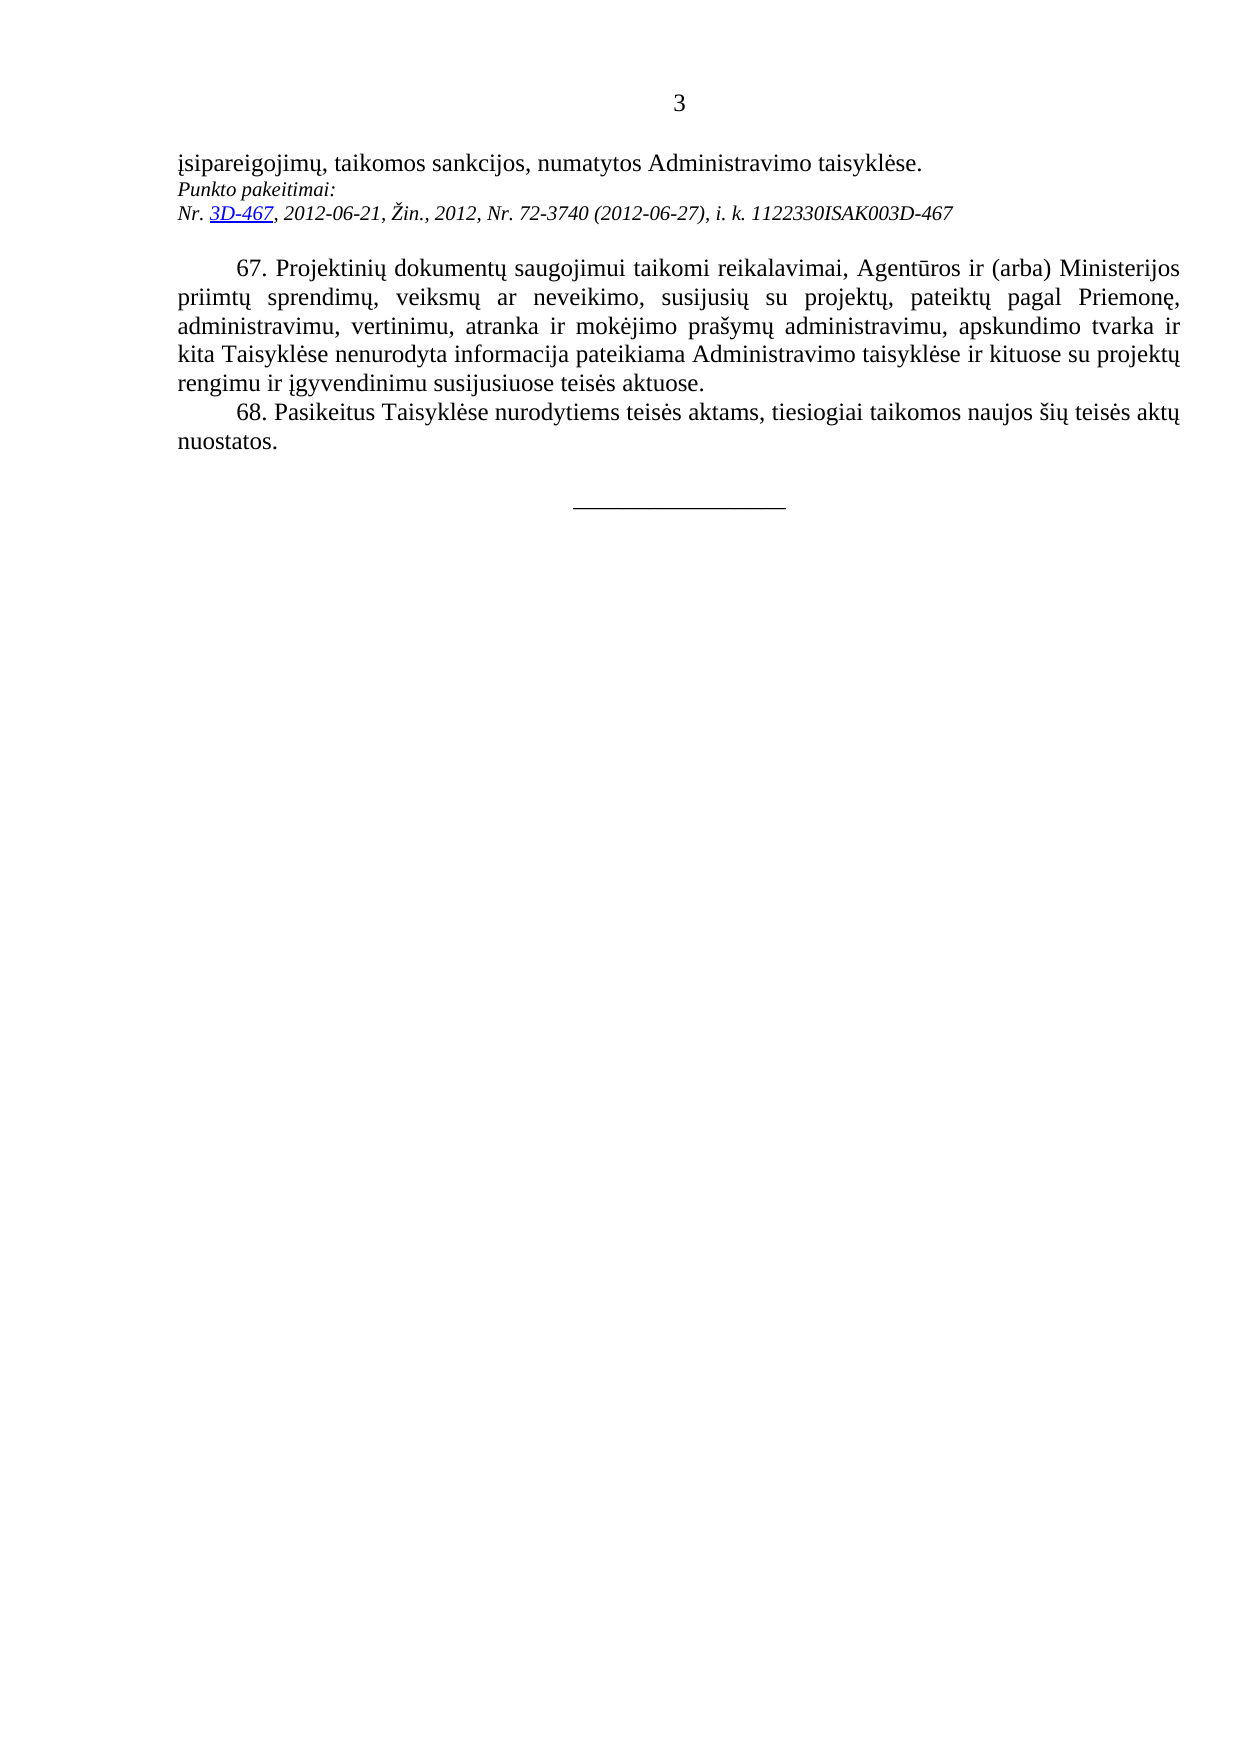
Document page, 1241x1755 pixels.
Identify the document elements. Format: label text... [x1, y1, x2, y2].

text _________________ [177, 483, 1181, 512]
text 67. Projektinių dokumentų saugojimui taikomi reikalavimai, Agentūros ir (arba) Ministerijos priimtų sprendimų, veiksmų ar neveikimo, susijusių su projektų, pateiktų pagal Priemonę, administravimu, vertinimu, atranka ir mokėjimo prašymų administravimu, apskundimo tvarka ir kita Taisyklėse nenurodyta informacija pateikiama Administravimo taisyklėse ir kituose su projektų rengimu ir įgyvendinimu susijusiuose teisės aktuose. [177, 253, 1181, 397]
text 68. Pasikeitus Taisyklėse nurodytiems teisės aktams, tiesiogiai taikomos naujos šių teisės aktų nuostatos. [177, 397, 1181, 454]
text Punkto pakeitimai: [177, 176, 1181, 201]
text Nr. 3D-467, 2012-06-21, Žin., 2012, Nr. 72-3740 (2012-06-27), i. k. 1122330ISAK003D-467 [177, 201, 1181, 224]
text įsipareigojimų, taikomos sankcijos, numatytos Administravimo taisyklėse. [177, 148, 1181, 176]
